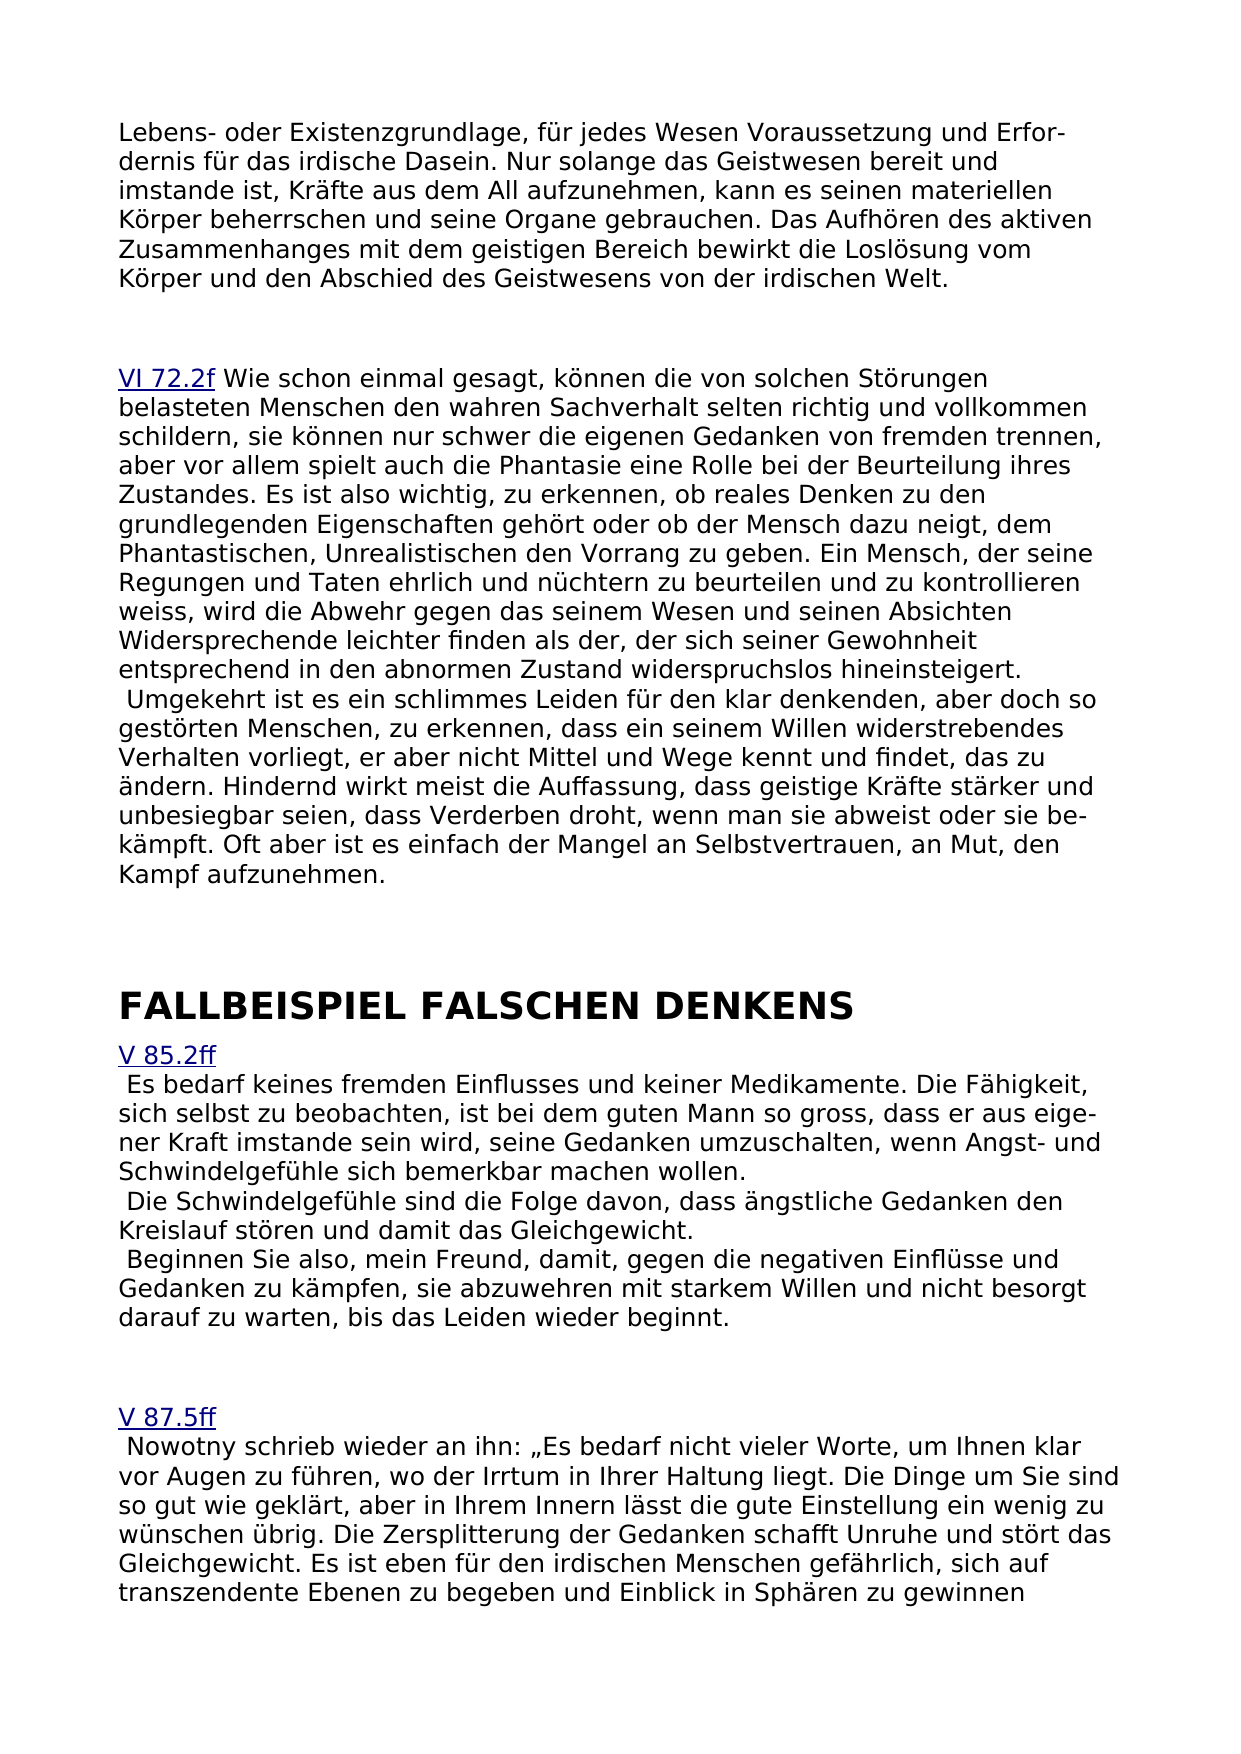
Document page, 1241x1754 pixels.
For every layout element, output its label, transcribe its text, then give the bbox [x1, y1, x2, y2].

text Lebens- oder Exi­stenz­grund­la­ge, für jedes Wesen Voraussetzung und Erfor­dernis für das irdische Dasein. Nur solange das Geist­wesen bereit und imstande ist, Kräfte aus dem All auf­zunehmen, kann es seinen materiellen Körper beherr­schen und seine Organe ge­brauchen. Das Aufhören des aktiven Zusammen­hanges mit dem geistigen Bereich be­wirkt die Loslö­sung vom Körper und den Abschied des Geistwesens von der irdischen Welt. [118, 118, 1122, 351]
subtitle FALLBEISPIEL FALSCHEN DENKENS [118, 985, 1122, 1028]
text VI 72.2f Wie schon einmal gesagt, können die von solchen Stö­rungen belasteten Menschen den wahren Sachverhalt sel­ten richtig und vollkommen schildern, sie können nur schwer die eigenen Gedanken von fremden trennen, aber vor allem spielt auch die Phanta­sie eine Rolle bei der Beurteilung ihres Zustandes. Es ist also wichtig, zu erkennen, ob reales Denken zu den grundlegenden Eigen­schaften gehört oder ob der Mensch dazu neigt, dem Phantastischen, Unrealisti­schen den Vorrang zu geben. Ein Mensch, der seine Regungen und Taten ehrlich und nüchtern zu beurteilen und zu kontrollieren weiss, wird die Abwehr gegen das sei­nem Wesen und seinen Absichten Widersprechende leichter finden als der, der sich seiner Gewohnheit entsprechend in den abnormen Zustand widerspruchslos hinein­stei­gert. Umgekehrt ist es ein schlimmes Leiden für den klar denkenden, aber doch so ge­störten Menschen, zu erken­nen, dass ein seinem Willen widerstrebendes Verhalten vorliegt, er aber nicht Mittel und Wege kennt und fin­det, das zu ändern. Hindernd wirkt meist die Auffas­sung, dass geistige Kräfte stärker und unbesiegbar sei­en, dass Verderben droht, wenn man sie abweist oder sie be­kämpft. Oft aber ist es ein­fach der Mangel an Selbst­vertrauen, an Mut, den Kampf aufzunehmen. [118, 364, 1122, 947]
text V 87.5ff Nowotny schrieb wieder an ihn: „Es bedarf nicht vieler Worte, um Ihnen klar vor Augen zu führen, wo der Irrtum in Ihrer Haltung liegt. Die Dinge um Sie sind so gut wie geklärt, aber in Ihrem Innern lässt die gute Ein­stellung ein wenig zu wün­schen übrig. Die Zer­splitte­rung der Gedanken schafft Unruhe und stört das Gleichgewicht. Es ist eben für den irdischen Menschen gefähr­lich, sich auf transzenden­te Ebenen zu begeben und Einblick in Sphären zu gewin­nen [118, 1403, 1122, 1608]
text V 85.2ff Es bedarf keines fremden Einflusses und kei­ner Medikamente. Die Fähig­keit, sich selbst zu beobach­ten, ist bei dem guten Mann so gross, dass er aus eige­ner Kraft imstande sein wird, seine Gedanken umzuschalten, wenn Angst- und Schwindel­gefühle sich bemerkbar machen wollen. Die Schwindelgefühle sind die Folge davon, dass ängst­liche Gedanken den Kreislauf stören und damit das Gleichgewicht. Beginnen Sie also, mein Freund, damit, gegen die negativen Einflüsse und Gedan­ken zu kämpfen, sie abzuweh­ren mit starkem Willen und nicht besorgt darauf zu warten, bis das Leiden wieder beginnt. [118, 1041, 1122, 1391]
